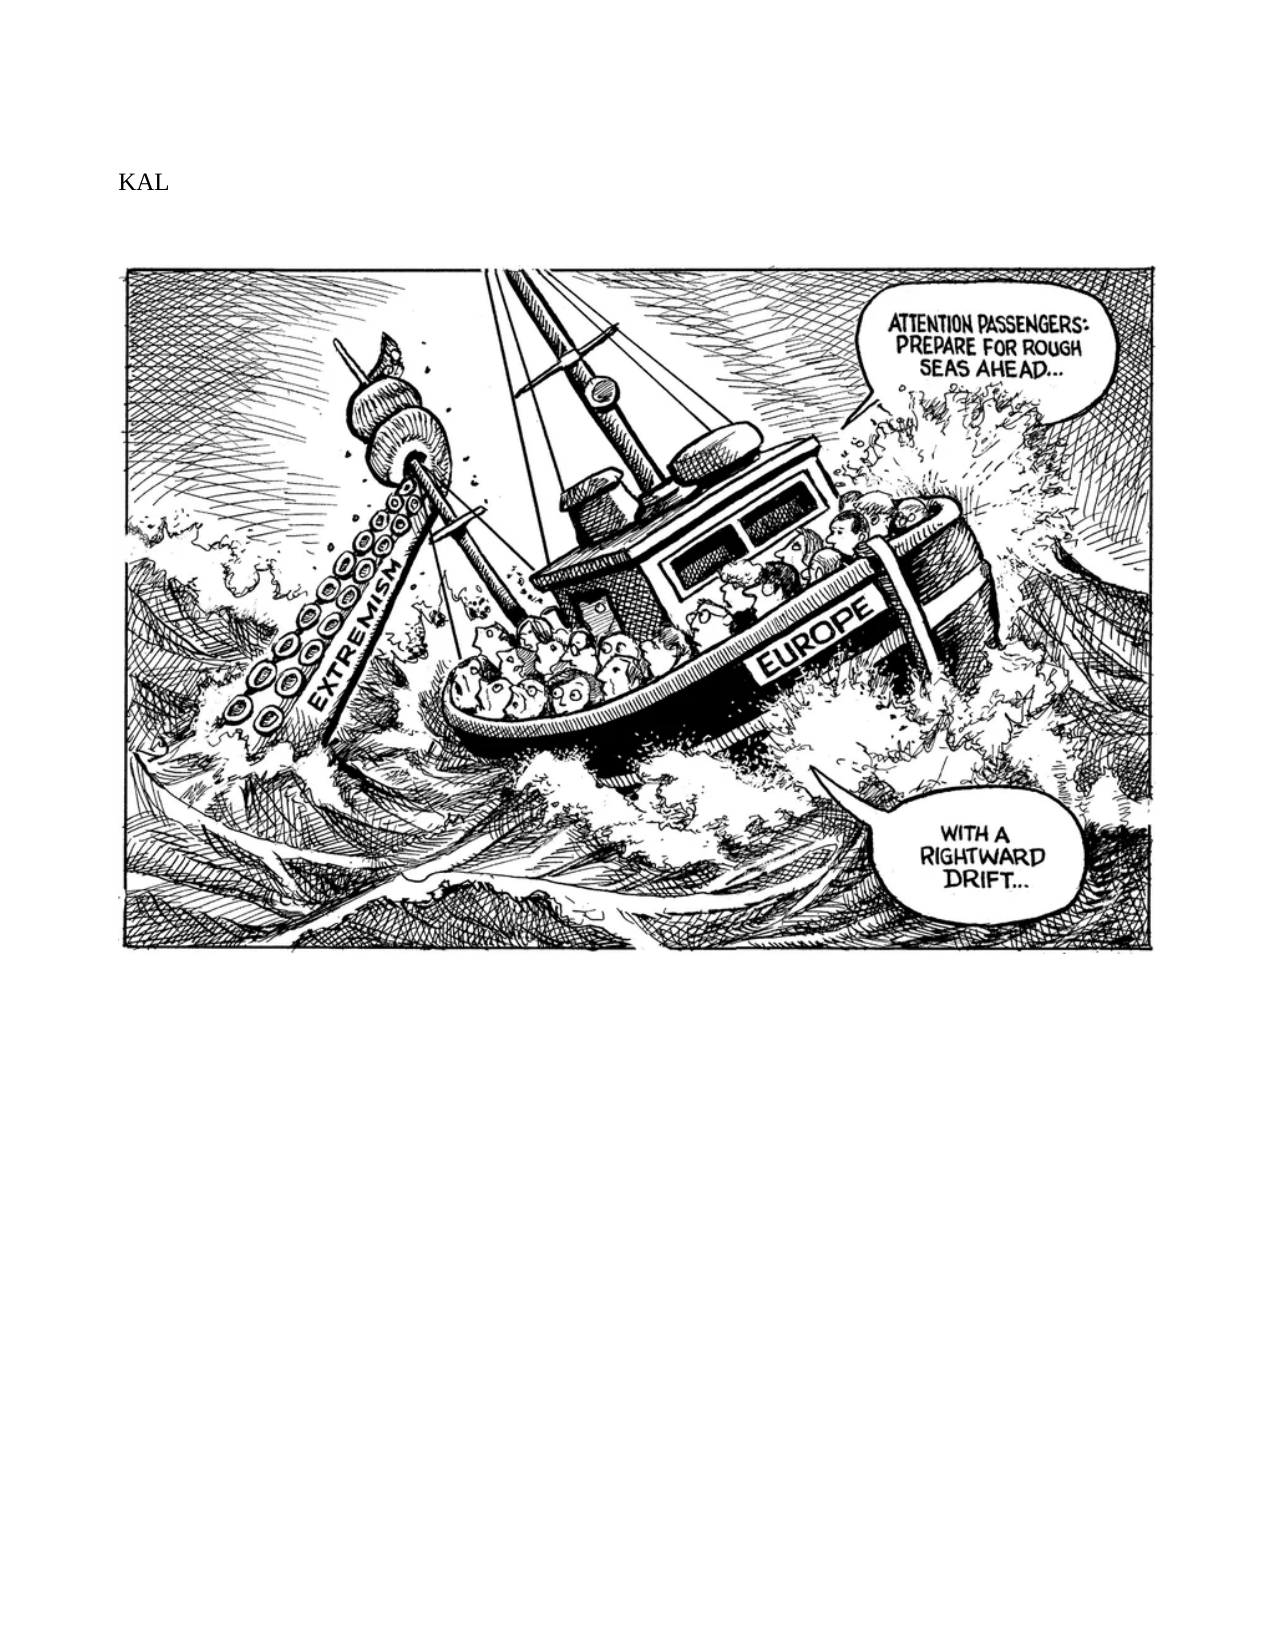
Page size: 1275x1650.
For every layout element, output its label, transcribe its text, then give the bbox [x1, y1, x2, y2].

picture [118, 265, 1157, 954]
text KAL [118, 167, 1157, 196]
